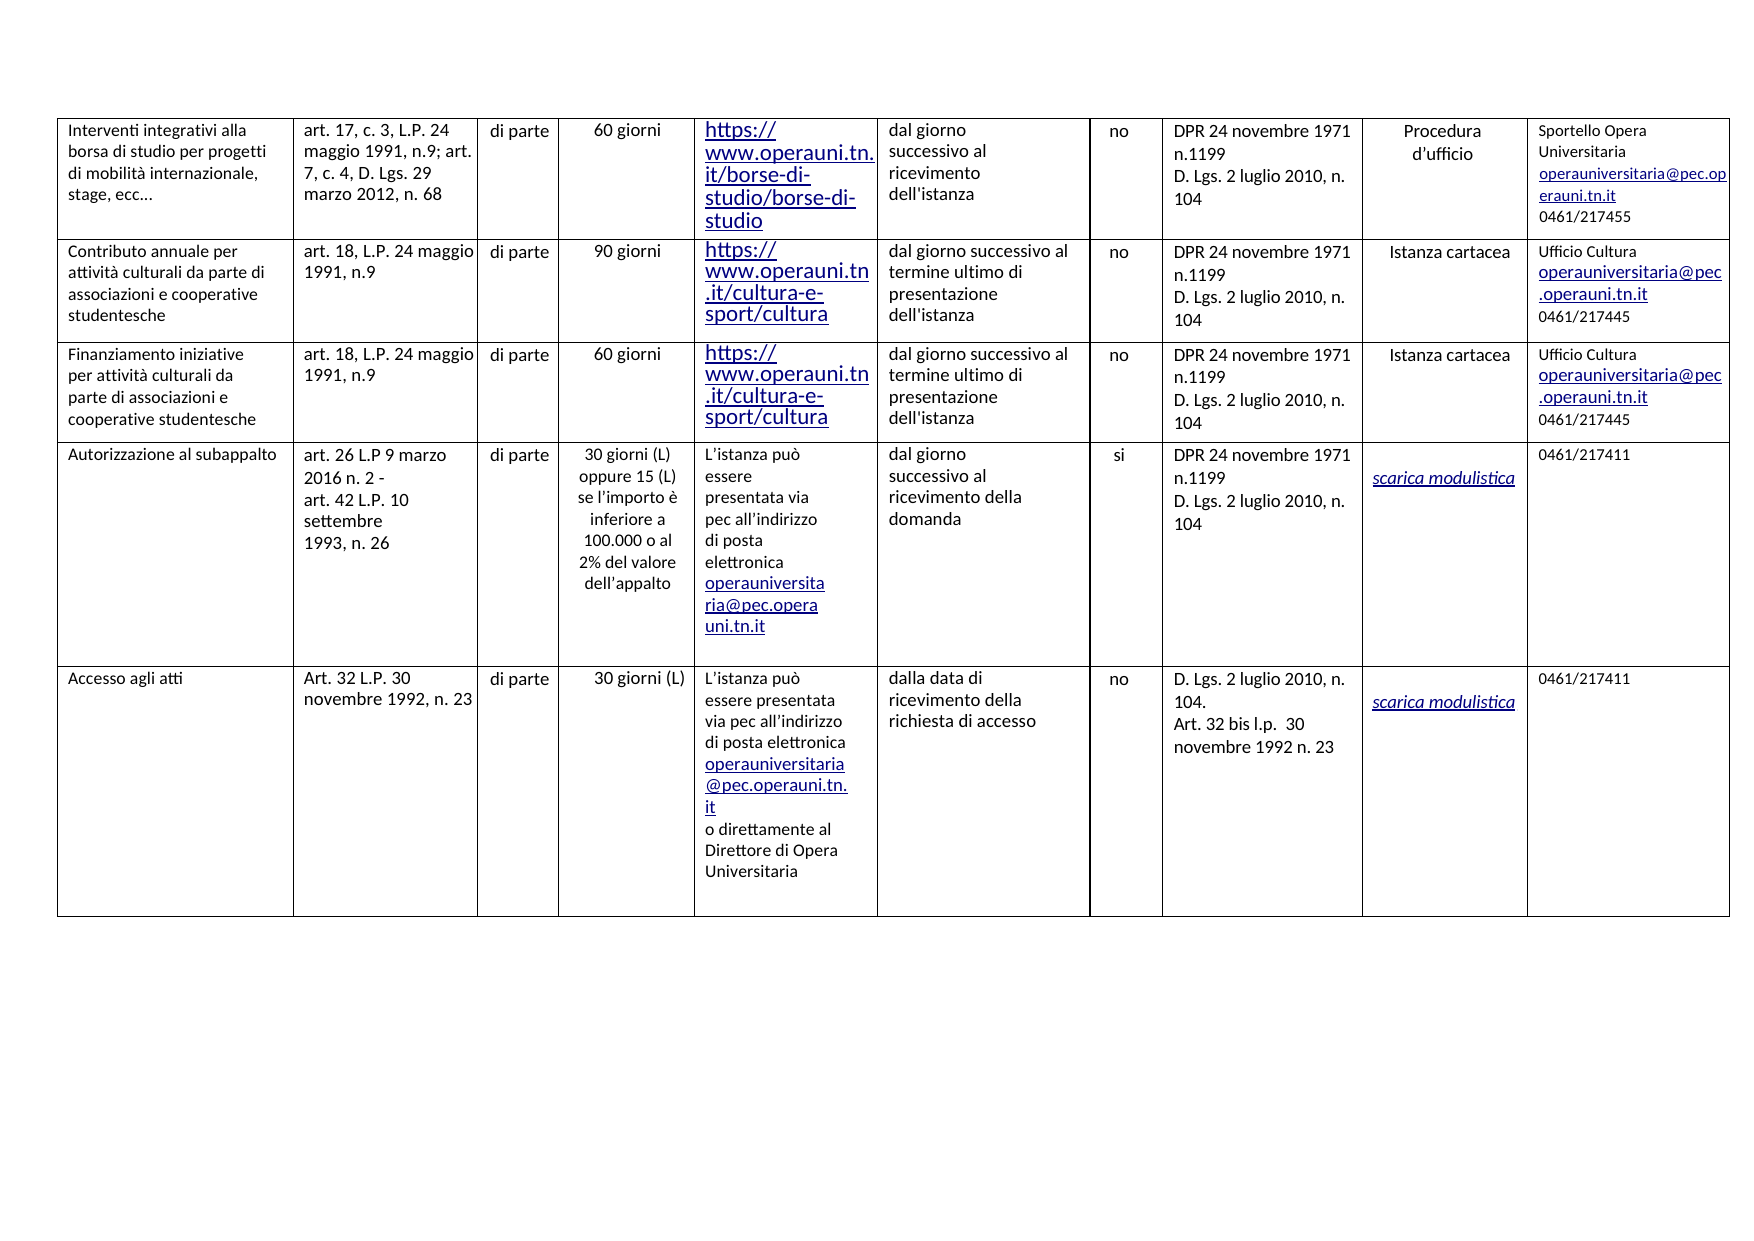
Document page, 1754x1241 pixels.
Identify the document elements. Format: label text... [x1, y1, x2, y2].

table_cell no [1091, 240, 1162, 342]
table_cell dal giorno successivo al termine ultimo di presentazione dell'istanza [878, 343, 1089, 442]
table_cell DPR 24 novembre 1971 n.1199 D. Lgs. 2 luglio 2010, n. 104 [1163, 240, 1362, 342]
table_cell dalla data di ricevimento della richiesta di accesso [878, 667, 1089, 916]
table_cell dal giorno successivo al termine ultimo di presentazione dell'istanza [878, 240, 1089, 342]
table_cell 60 giorni [559, 343, 694, 442]
table_cell Art. 32 L.P. 30 novembre 1992, n. 23 [294, 667, 477, 916]
table_cell dal giorno successivo al ricevimento della domanda [878, 443, 1089, 666]
table_cell Contributo annuale per attività culturali da parte di associazioni e cooperative studentesche [58, 240, 293, 342]
table_cell 0461/217411 [1528, 667, 1729, 916]
table_cell 0461/217411 [1528, 443, 1729, 666]
table_cell no [1091, 343, 1162, 442]
table_cell L’istanza può essere presentata via pec all’indirizzo di posta elettronica operauniversitaria@pec.operauni.tn.it [695, 443, 877, 666]
table_cell si [1091, 443, 1162, 666]
table_cell https://www.operauni.tn.it/cultura-e-sport/cultura [695, 240, 877, 342]
table_cell Ufficio Cultura operauniversitaria@pec.operauni.tn.it 0461/217445 [1528, 343, 1729, 442]
table_cell Ufficio Cultura operauniversitaria@pec.operauni.tn.it 0461/217445 [1528, 240, 1729, 342]
table_cell Interventi integrativi alla borsa di studio per progetti di mobilità internazionale, stage, ecc... [58, 119, 293, 239]
table_cell no [1091, 667, 1162, 916]
table_cell DPR 24 novembre 1971 n.1199 D. Lgs. 2 luglio 2010, n. 104 [1163, 443, 1362, 666]
table_cell D. Lgs. 2 luglio 2010, n. 104. Art. 32 bis l.p. 30 novembre 1992 n. 23 [1163, 667, 1362, 916]
table_cell Istanza cartacea [1363, 240, 1527, 342]
table_cell Sportello Opera Universitaria operauniversitaria@pec.operauni.tn.it 0461/217455 [1528, 119, 1729, 239]
table_cell di parte [478, 240, 558, 342]
table_cell https://www.operauni.tn.it/cultura-e-sport/cultura [695, 343, 877, 442]
table_cell DPR 24 novembre 1971 n.1199 D. Lgs. 2 luglio 2010, n. 104 [1163, 119, 1362, 239]
table_cell art. 17, c. 3, L.P. 24 maggio 1991, n.9; art. 7, c. 4, D. Lgs. 29 marzo 2012, n. 68 [294, 119, 477, 239]
table_cell no [1091, 119, 1162, 239]
table_cell Finanziamento iniziative per attività culturali da parte di associazioni e cooperative studentesche [58, 343, 293, 442]
table_cell 90 giorni [559, 240, 694, 342]
table_cell art. 26 L.P 9 marzo 2016 n. 2 - art. 42 L.P. 10 settembre 1993, n. 26 [294, 443, 477, 666]
table_cell Accesso agli atti [58, 667, 293, 916]
table_cell di parte [478, 667, 558, 916]
table_cell Istanza cartacea [1363, 343, 1527, 442]
table_cell art. 18, L.P. 24 maggio 1991, n.9 [294, 343, 477, 442]
table_cell L’istanza può essere presentata via pec all’indirizzo di posta elettronica operauniversitaria@pec.operauni.tn.it o direttamente al Direttore di Opera Universitaria [695, 667, 877, 916]
table_cell Procedura d’ufficio [1363, 119, 1527, 239]
table_cell di parte [478, 343, 558, 442]
table_cell 30 giorni (L) [559, 667, 694, 916]
table_cell di parte [478, 443, 558, 666]
table_cell dal giorno successivo al ricevimento dell'istanza [878, 119, 1089, 239]
table_cell scarica modulistica [1363, 443, 1527, 666]
table_cell scarica modulistica [1363, 667, 1527, 916]
table_cell 60 giorni [559, 119, 694, 239]
table_cell DPR 24 novembre 1971 n.1199 D. Lgs. 2 luglio 2010, n. 104 [1163, 343, 1362, 442]
table_cell 30 giorni (L) oppure 15 (L) se l’importo è inferiore a 100.000 o al 2% del valore dell’appalto [559, 443, 694, 666]
table_cell di parte [478, 119, 558, 239]
table_cell Autorizzazione al subappalto [58, 443, 293, 666]
table_cell art. 18, L.P. 24 maggio 1991, n.9 [294, 240, 477, 342]
table_cell https://www.operauni.tn.it/borse-di-studio/borse-di-studio [695, 119, 877, 239]
